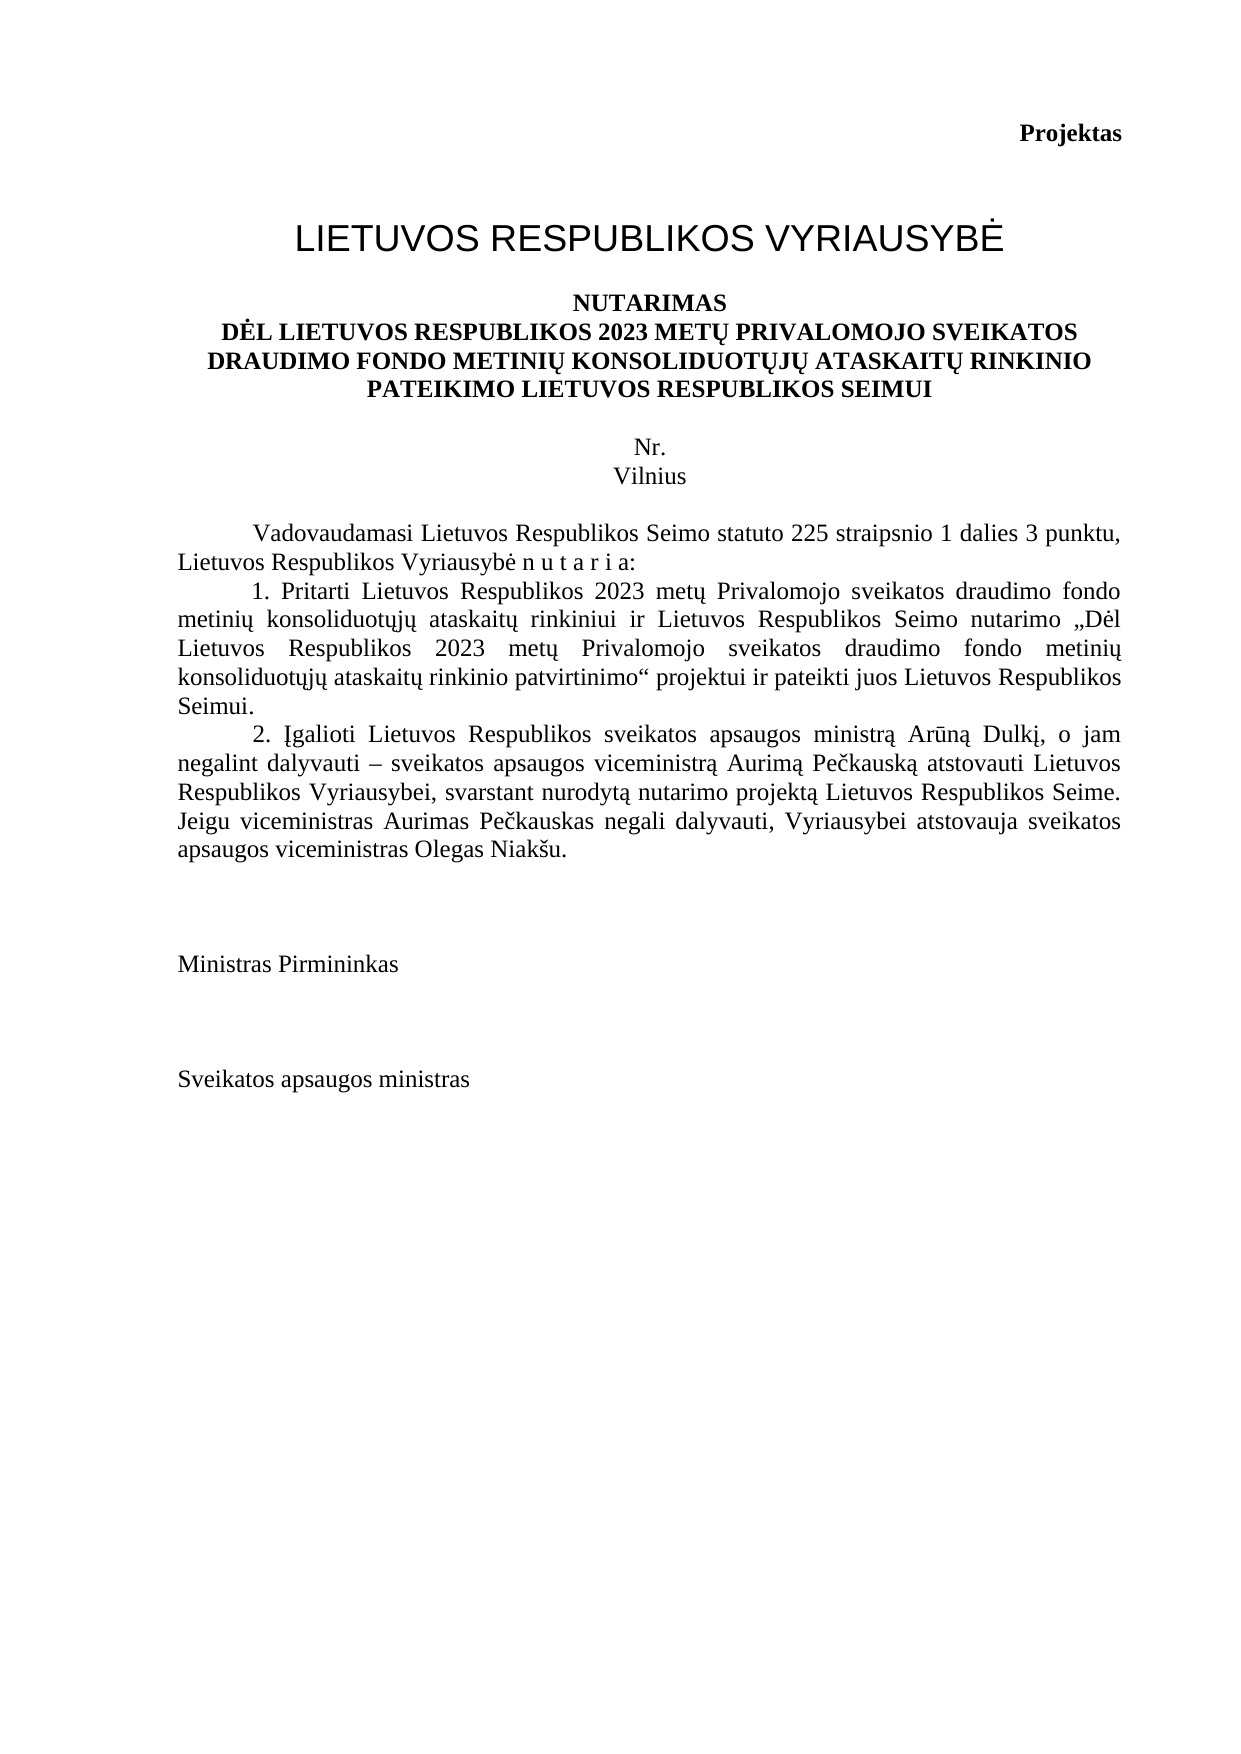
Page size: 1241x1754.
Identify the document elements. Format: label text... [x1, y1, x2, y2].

text Lietuvos Respublikos Vyriausybė [177, 216, 1122, 259]
text Vadovaudamasi Lietuvos Respublikos Seimo statuto 225 straipsnio 1 dalies 3 punktu, Lietuvos Respublikos Vyriausybė n u t a r i a: [177, 518, 1122, 576]
text DĖL LIETUVOS RESPUBLIKOS 2023 METŲ PRIVALOMOJO SVEIKATOS DRAUDIMO FONDO METINIŲ KONSOLIDUOTŲJŲ ATASKAITŲ RINKINIO PATEIKIMO LIETUVOS RESPUBLIKOS SEIMUI [177, 317, 1122, 403]
text Sveikatos apsaugos ministras [177, 1064, 1122, 1093]
text Nr. [177, 432, 1122, 461]
text nutarimas [177, 288, 1122, 317]
text Projektas [177, 118, 1122, 147]
text Vilnius [177, 461, 1122, 489]
text 1. Pritarti Lietuvos Respublikos 2023 metų Privalomojo sveikatos draudimo fondo metinių konsoliduotųjų ataskaitų rinkiniui ir Lietuvos Respublikos Seimo nutarimo „Dėl Lietuvos Respublikos 2023 metų Privalomojo sveikatos draudimo fondo metinių konsoliduotųjų ataskaitų rinkinio patvirtinimo“ projektui ir pateikti juos Lietuvos Respublikos Seimui. [177, 576, 1122, 719]
text 2. Įgalioti Lietuvos Respublikos sveikatos apsaugos ministrą Arūną Dulkį, o jam negalint dalyvauti – sveikatos apsaugos viceministrą Aurimą Pečkauską atstovauti Lietuvos Respublikos Vyriausybei, svarstant nurodytą nutarimo projektą Lietuvos Respublikos Seime. Jeigu viceministras Aurimas Pečkauskas negali dalyvauti, Vyriausybei atstovauja sveikatos apsaugos viceministras Olegas Niakšu. [177, 719, 1122, 863]
text Ministras Pirmininkas [177, 949, 1122, 978]
